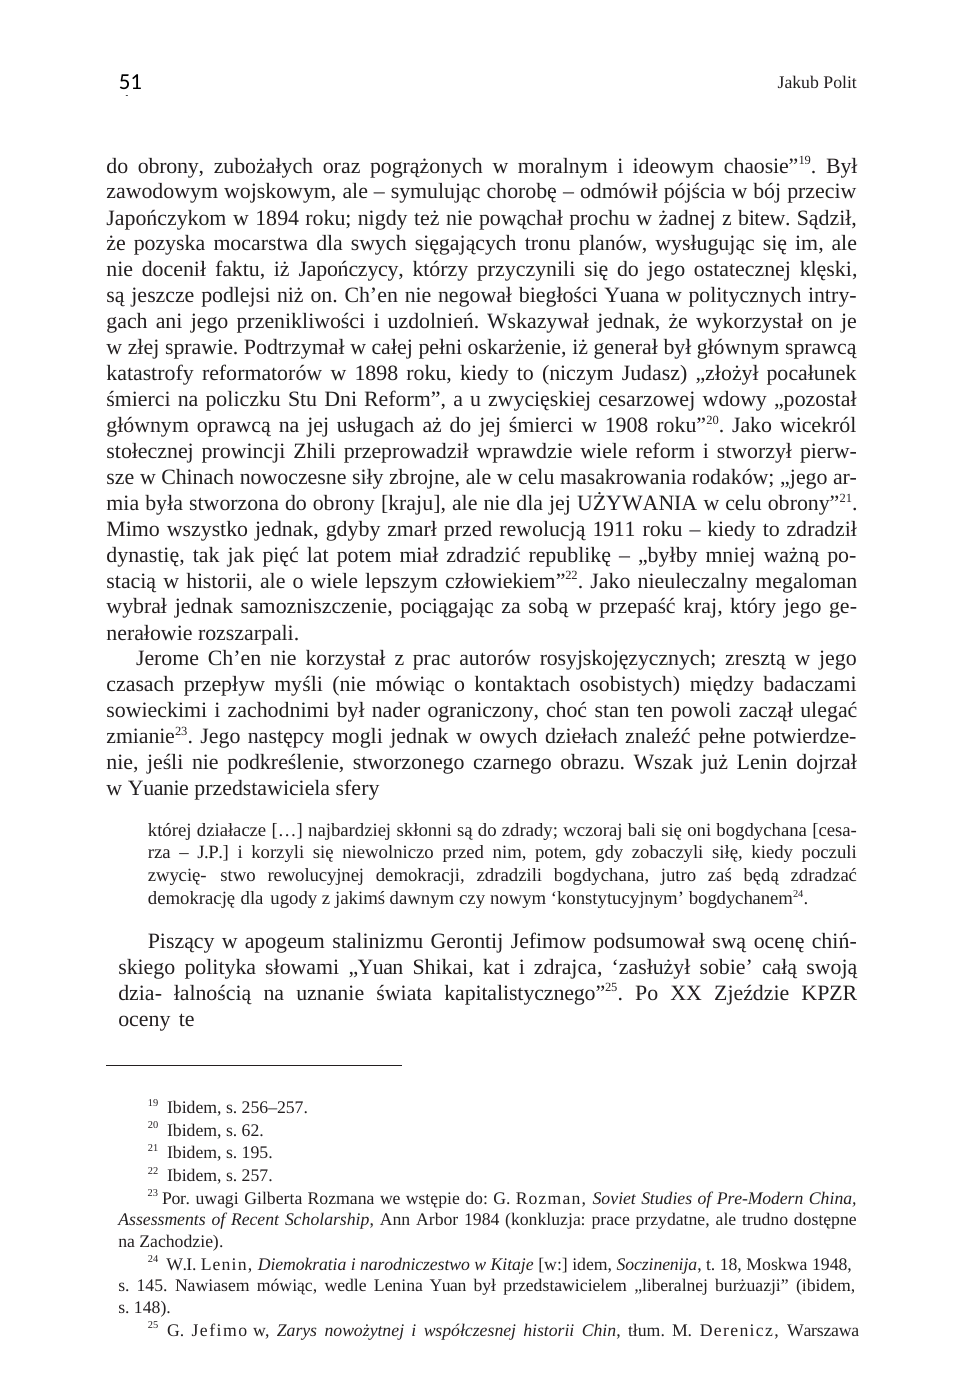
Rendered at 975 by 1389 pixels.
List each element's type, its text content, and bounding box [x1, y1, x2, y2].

text do obrony, zubożałych oraz pogrążonych w moralnym i ideowym chaosie”19. Był zawodowym wojskowym, ale – symulując chorobę – odmówił pójścia w bój przeciw Japończykom w 1894 roku; nigdy też nie powąchał prochu w żadnej z bitew. Sądził, że pozyska mocarstwa dla swych sięgających tronu planów, wysługując się im, ale nie docenił faktu, iż Japończycy, którzy przyczynili się do jego ostatecznej klęski, są jeszcze podlejsi niż on. Ch’en nie negował biegłości Yuana w politycznych intry- gach ani jego przenikliwości i uzdolnień. Wskazywał jednak, że wykorzystał on je w złej sprawie. Podtrzymał w całej pełni oskarżenie, iż generał był głównym sprawcą katastrofy reformatorów w 1898 roku, kiedy to (niczym Judasz) „złożył pocałunek śmierci na policzku Stu Dni Reform”, a u zwycięskiej cesarzowej wdowy „pozostał głównym oprawcą na jej usługach aż do jej śmierci w 1908 roku”20. Jako wicekról stołecznej prowincji Zhili przeprowadził wprawdzie wiele reform i stworzył pierw- sze w Chinach nowoczesne siły zbrojne, ale w celu masakrowania rodaków; „jego ar- mia była stworzona do obrony [kraju], ale nie dla jej UŻYWANIA w celu obrony”21. Mimo wszystko jednak, gdyby zmarł przed rewolucją 1911 roku – kiedy to zdradził dynastię, tak jak pięć lat potem miał zdradzić republikę – „byłby mniej ważną po- stacią w historii, ale o wiele lepszym człowiekiem”22. Jako nieuleczalny megaloman wybrał jednak samozniszczenie, pociągając za sobą w przepaść kraj, który jego ge- nerałowie rozszarpali. [106, 153, 857, 645]
text której działacze […] najbardziej skłonni są do zdrady; wczoraj bali się oni bogdychana [cesa- rza – J.P.] i korzyli się niewolniczo przed nim, potem, gdy zobaczyli siłę, kiedy poczuli zwycię- stwo rewolucyjnej demokracji, zdradzili bogdychana, jutro zaś będą zdradzać demokrację dla ugody z jakimś dawnym czy nowym ‘konstytucyjnym’ bogdychanem24. [148, 818, 857, 908]
text Piszący w apogeum stalinizmu Gerontij Jefimow podsumował swą ocenę chiń- skiego polityka słowami „Yuan Shikai, kat i zdrajca, ‘zasłużył sobie’ całą swoją dzia- łalnością na uznanie świata kapitalistycznego”25. Po XX Zjeździe KPZR oceny te [118, 928, 857, 1031]
text 24 W.I. Lenin, Diemokratia i narodniczestwo w Kitaje [w:] idem, Soczinenija, t. 18, Moskwa 1948, [148, 1253, 869, 1274]
text 25 G. Jefimo w, Zarys nowożytnej i współczesnej historii Chin, tłum. M. Derenicz, Warszawa [118, 1319, 864, 1340]
text Jerome Ch’en nie korzystał z prac autorów rosyjskojęzycznych; zresztą w jego czasach przepływ myśli (nie mówiąc o kontaktach osobistych) między badaczami sowieckimi i zachodnimi był nader ograniczony, choć stan ten powoli zaczął ulegać zmianie23. Jego następcy mogli jednak w owych dziełach znaleźć pełne potwierdze- nie, jeśli nie podkreślenie, stworzonego czarnego obrazu. Wszak już Lenin dojrzał w Yuanie przedstawiciela sfery [106, 645, 857, 800]
text 19 Ibidem, s. 256‒257. [148, 1096, 869, 1117]
text 21 Ibidem, s. 195. [148, 1142, 869, 1162]
text 23 Por. uwagi Gilberta Rozmana we wstępie do: G. Rozman, Soviet Studies of Pre-Modern China, Assessments of Recent Scholarship, Ann Arbor 1984 (konkluzja: prace przydatne, ale trudno dostępne na Zachodzie). [118, 1187, 857, 1251]
text s. 145. Nawiasem mówiąc, wedle Lenina Yuan był przedstawicielem „liberalnej burżuazji” (ibidem, s. 148). [118, 1275, 864, 1317]
text 20 Ibidem, s. 62. [148, 1119, 869, 1140]
text 22 Ibidem, s. 257. [148, 1164, 869, 1185]
